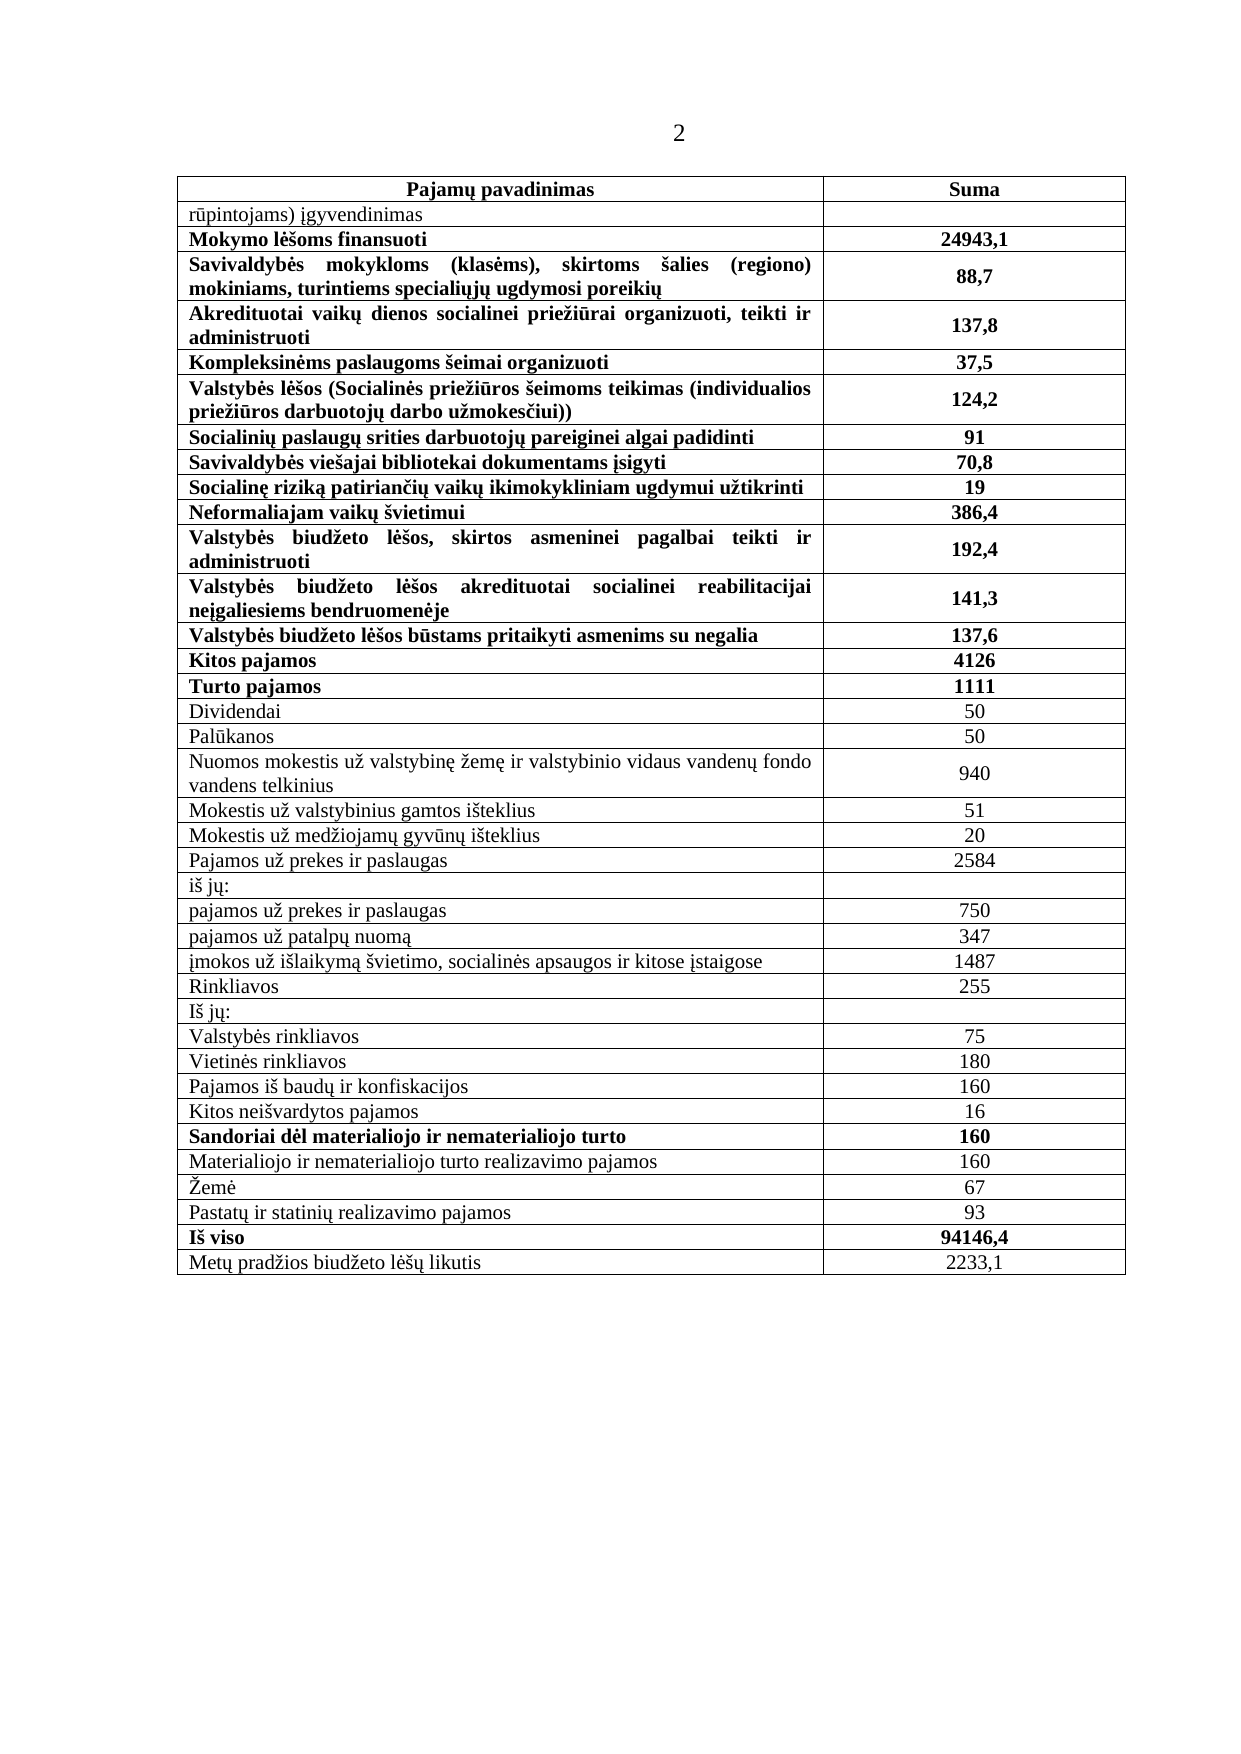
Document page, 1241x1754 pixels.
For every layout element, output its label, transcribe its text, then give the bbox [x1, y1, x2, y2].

table_cell 50 [824, 724, 1125, 748]
table_cell 2233,1 [824, 1250, 1125, 1274]
table_cell Valstybės lėšos (Socialinės priežiūros šeimoms teikimas (individualios priežiūros darbuotojų darbo užmokesčiui)) [178, 375, 823, 423]
table_cell Mokymo lėšoms finansuoti [178, 227, 823, 251]
table_cell 160 [824, 1074, 1125, 1098]
table_cell Iš viso [178, 1225, 823, 1249]
table_cell 137,6 [824, 623, 1125, 647]
table_cell Turto pajamos [178, 674, 823, 698]
table_cell Socialinę riziką patiriančių vaikų ikimokykliniam ugdymui užtikrinti [178, 475, 823, 499]
table_cell Materialiojo ir nematerialiojo turto realizavimo pajamos [178, 1150, 823, 1173]
table_cell Valstybės biudžeto lėšos akredituotai socialinei reabilitacijai neįgaliesiems bendruomenėje [178, 574, 823, 622]
table_cell 137,8 [824, 301, 1125, 349]
table_cell 75 [824, 1024, 1125, 1048]
table_cell Neformaliajam vaikų švietimui [178, 500, 823, 524]
table_cell 67 [824, 1175, 1125, 1199]
table_cell Socialinių paslaugų srities darbuotojų pareiginei algai padidinti [178, 425, 823, 449]
table_cell 255 [824, 974, 1125, 998]
table_cell Akredituotai vaikų dienos socialinei priežiūrai organizuoti, teikti ir administruoti [178, 301, 823, 349]
table_cell 50 [824, 699, 1125, 723]
table_cell Savivaldybės viešajai bibliotekai dokumentams įsigyti [178, 450, 823, 474]
table_cell Metų pradžios biudžeto lėšų likutis [178, 1250, 823, 1274]
table_cell Sandoriai dėl materialiojo ir nematerialiojo turto [178, 1124, 823, 1148]
table_cell iš jų: [178, 873, 823, 897]
table_cell rūpintojams) įgyvendinimas [178, 202, 823, 226]
table_cell 2584 [824, 848, 1125, 872]
table_cell Žemė [178, 1175, 823, 1199]
table_cell 70,8 [824, 450, 1125, 474]
table_cell Kitos pajamos [178, 649, 823, 672]
table_cell Mokestis už valstybinius gamtos išteklius [178, 798, 823, 822]
table_cell 37,5 [824, 350, 1125, 374]
table_cell 386,4 [824, 500, 1125, 524]
table_cell Valstybės biudžeto lėšos, skirtos asmeninei pagalbai teikti ir administruoti [178, 525, 823, 573]
table_cell Mokestis už medžiojamų gyvūnų išteklius [178, 823, 823, 847]
table_cell [824, 873, 1125, 897]
table_cell [824, 202, 1125, 226]
table_cell Kompleksinėms paslaugoms šeimai organizuoti [178, 350, 823, 374]
table_cell 88,7 [824, 252, 1125, 300]
table_cell Pajamos už prekes ir paslaugas [178, 848, 823, 872]
table_cell Kitos neišvardytos pajamos [178, 1099, 823, 1123]
table_cell 192,4 [824, 525, 1125, 573]
table_cell Nuomos mokestis už valstybinę žemę ir valstybinio vidaus vandenų fondo vandens telkinius [178, 749, 823, 797]
table_cell 124,2 [824, 375, 1125, 423]
table_cell 750 [824, 899, 1125, 922]
table_cell [824, 999, 1125, 1023]
table_cell Pastatų ir statinių realizavimo pajamos [178, 1200, 823, 1224]
table_cell pajamos už patalpų nuomą [178, 924, 823, 948]
table_cell Valstybės rinkliavos [178, 1024, 823, 1048]
table_cell Iš jų: [178, 999, 823, 1023]
table_cell 141,3 [824, 574, 1125, 622]
table_cell Dividendai [178, 699, 823, 723]
table_cell pajamos už prekes ir paslaugas [178, 899, 823, 922]
table_cell 24943,1 [824, 227, 1125, 251]
table_cell Pajamos iš baudų ir konfiskacijos [178, 1074, 823, 1098]
table_cell įmokos už išlaikymą švietimo, socialinės apsaugos ir kitose įstaigose [178, 949, 823, 973]
table_cell 160 [824, 1150, 1125, 1173]
table_cell 1487 [824, 949, 1125, 973]
table_cell 20 [824, 823, 1125, 847]
table_cell 180 [824, 1049, 1125, 1073]
table_cell 19 [824, 475, 1125, 499]
table_header Pajamų pavadinimas [178, 177, 823, 201]
table_cell 51 [824, 798, 1125, 822]
table_cell 347 [824, 924, 1125, 948]
table_cell 93 [824, 1200, 1125, 1224]
table_cell Rinkliavos [178, 974, 823, 998]
table_cell 940 [824, 749, 1125, 797]
table_cell 160 [824, 1124, 1125, 1148]
table_cell Valstybės biudžeto lėšos būstams pritaikyti asmenims su negalia [178, 623, 823, 647]
table_cell Palūkanos [178, 724, 823, 748]
table_cell 4126 [824, 649, 1125, 672]
table_header Suma [824, 177, 1125, 201]
table_cell Savivaldybės mokykloms (klasėms), skirtoms šalies (regiono) mokiniams, turintiems specialiųjų ugdymosi poreikių [178, 252, 823, 300]
table_cell 91 [824, 425, 1125, 449]
table_cell Vietinės rinkliavos [178, 1049, 823, 1073]
table_cell 1111 [824, 674, 1125, 698]
table_cell 16 [824, 1099, 1125, 1123]
table_cell 94146,4 [824, 1225, 1125, 1249]
